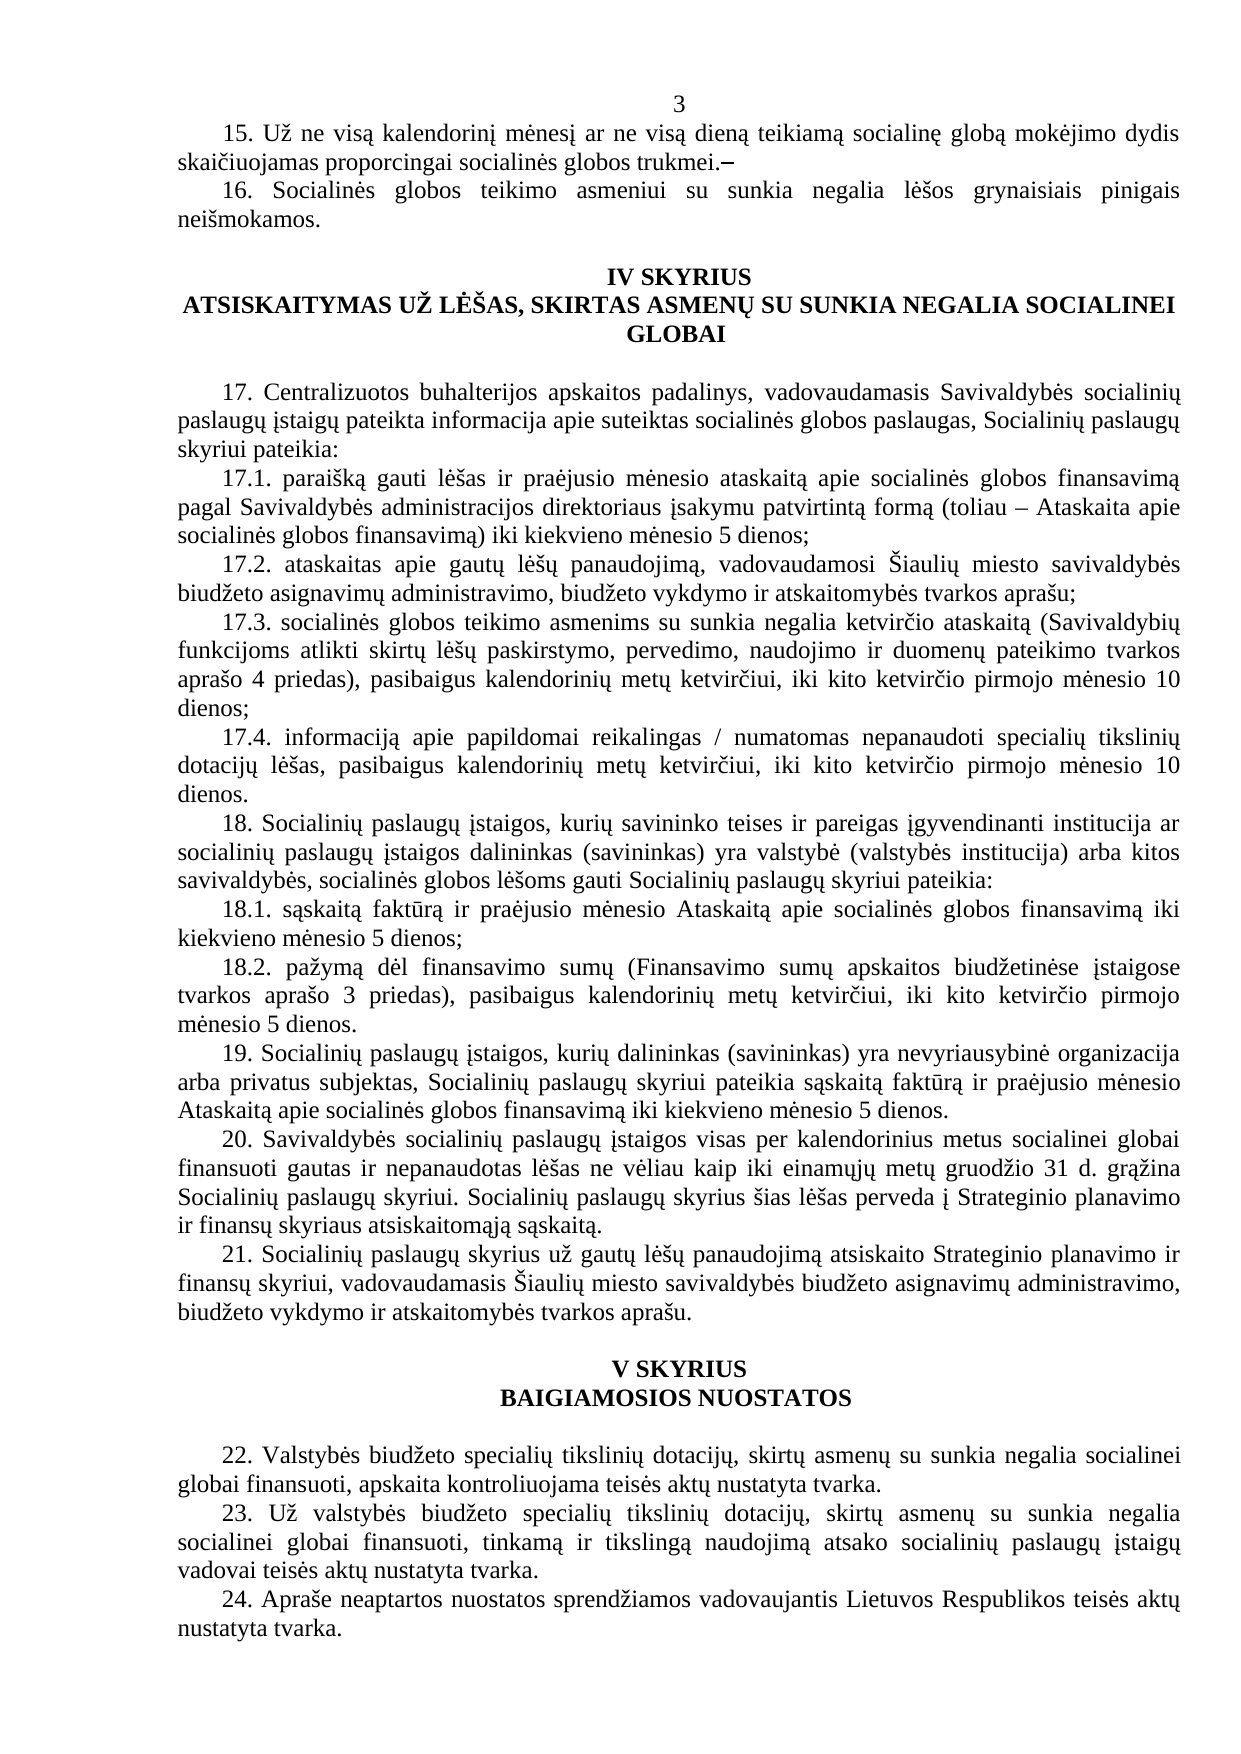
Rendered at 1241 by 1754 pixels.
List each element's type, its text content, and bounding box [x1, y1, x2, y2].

text 19. Socialinių paslaugų įstaigos, kurių dalininkas (savininkas) yra nevyriausybinė organizacija arba privatus subjektas, Socialinių paslaugų skyriui pateikia sąskaitą faktūrą ir praėjusio mėnesio Ataskaitą apie socialinės globos finansavimą iki kiekvieno mėnesio 5 dienos. [177, 1038, 1181, 1124]
text 17.3. socialinės globos teikimo asmenims su sunkia negalia ketvirčio ataskaitą (Savivaldybių funkcijoms atlikti skirtų lėšų paskirstymo, pervedimo, naudojimo ir duomenų pateikimo tvarkos aprašo 4 priedas), pasibaigus kalendorinių metų ketvirčiui, iki kito ketvirčio pirmojo mėnesio 10 dienos; [177, 607, 1181, 722]
text V SKYRIUS [177, 1354, 1181, 1383]
text 17.4. informaciją apie papildomai reikalingas / numatomas nepanaudoti specialių tikslinių dotacijų lėšas, pasibaigus kalendorinių metų ketvirčiui, iki kito ketvirčio pirmojo mėnesio 10 dienos. [177, 722, 1181, 808]
text 21. Socialinių paslaugų skyrius už gautų lėšų panaudojimą atsiskaito Strateginio planavimo ir finansų skyriui, vadovaudamasis Šiaulių miesto savivaldybės biudžeto asignavimų administravimo, biudžeto vykdymo ir atskaitomybės tvarkos aprašu. [177, 1239, 1181, 1326]
text 18.1. sąskaitą faktūrą ir praėjusio mėnesio Ataskaitą apie socialinės globos finansavimą iki kiekvieno mėnesio 5 dienos; [177, 894, 1181, 952]
text BAIGIAMOSIOS NUOSTATOS [177, 1383, 1181, 1412]
text 20. Savivaldybės socialinių paslaugų įstaigos visas per kalendorinius metus socialinei globai finansuoti gautas ir nepanaudotas lėšas ne vėliau kaip iki einamųjų metų gruodžio 31 d. grąžina Socialinių paslaugų skyriui. Socialinių paslaugų skyrius šias lėšas perveda į Strateginio planavimo ir finansų skyriaus atsiskaitomąją sąskaitą. [177, 1124, 1181, 1239]
text 24. Apraše neaptartos nuostatos sprendžiamos vadovaujantis Lietuvos Respublikos teisės aktų nustatyta tvarka. [177, 1584, 1181, 1642]
text 17.2. ataskaitas apie gautų lėšų panaudojimą, vadovaudamosi Šiaulių miesto savivaldybės biudžeto asignavimų administravimo, biudžeto vykdymo ir atskaitomybės tvarkos aprašu; [177, 549, 1181, 607]
text ATSISKAITYMAS UŽ LĖŠAS, SKIRTAS ASMENŲ SU SUNKIA NEGALIA SOCIALINEI GLOBAI [177, 291, 1181, 348]
text 23. Už valstybės biudžeto specialių tikslinių dotacijų, skirtų asmenų su sunkia negalia socialinei globai finansuoti, tinkamą ir tikslingą naudojimą atsako socialinių paslaugų įstaigų vadovai teisės aktų nustatyta tvarka. [177, 1498, 1181, 1584]
text 17. Centralizuotos buhalterijos apskaitos padalinys, vadovaudamasis Savivaldybės socialinių paslaugų įstaigų pateikta informacija apie suteiktas socialinės globos paslaugas, Socialinių paslaugų skyriui pateikia: [177, 377, 1181, 463]
text IV SKYRIUS [177, 262, 1181, 291]
text 18. Socialinių paslaugų įstaigos, kurių savininko teises ir pareigas įgyvendinanti institucija ar socialinių paslaugų įstaigos dalininkas (savininkas) yra valstybė (valstybės institucija) arba kitos savivaldybės, socialinės globos lėšoms gauti Socialinių paslaugų skyriui pateikia: [177, 808, 1181, 894]
text 22. Valstybės biudžeto specialių tikslinių dotacijų, skirtų asmenų su sunkia negalia socialinei globai finansuoti, apskaita kontroliuojama teisės aktų nustatyta tvarka. [177, 1441, 1181, 1498]
text 15. Už ne visą kalendorinį mėnesį ar ne visą dieną teikiamą socialinę globą mokėjimo dydis skaičiuojamas proporcingai socialinės globos trukmei. [177, 118, 1181, 176]
text 18.2. pažymą dėl finansavimo sumų (Finansavimo sumų apskaitos biudžetinėse įstaigose tvarkos aprašo 3 priedas), pasibaigus kalendorinių metų ketvirčiui, iki kito ketvirčio pirmojo mėnesio 5 dienos. [177, 952, 1181, 1038]
text 17.1. paraišką gauti lėšas ir praėjusio mėnesio ataskaitą apie socialinės globos finansavimą pagal Savivaldybės administracijos direktoriaus įsakymu patvirtintą formą (toliau – Ataskaita apie socialinės globos finansavimą) iki kiekvieno mėnesio 5 dienos; [177, 463, 1181, 549]
text 16. Socialinės globos teikimo asmeniui su sunkia negalia lėšos grynaisiais pinigais neišmokamos. [177, 176, 1181, 233]
